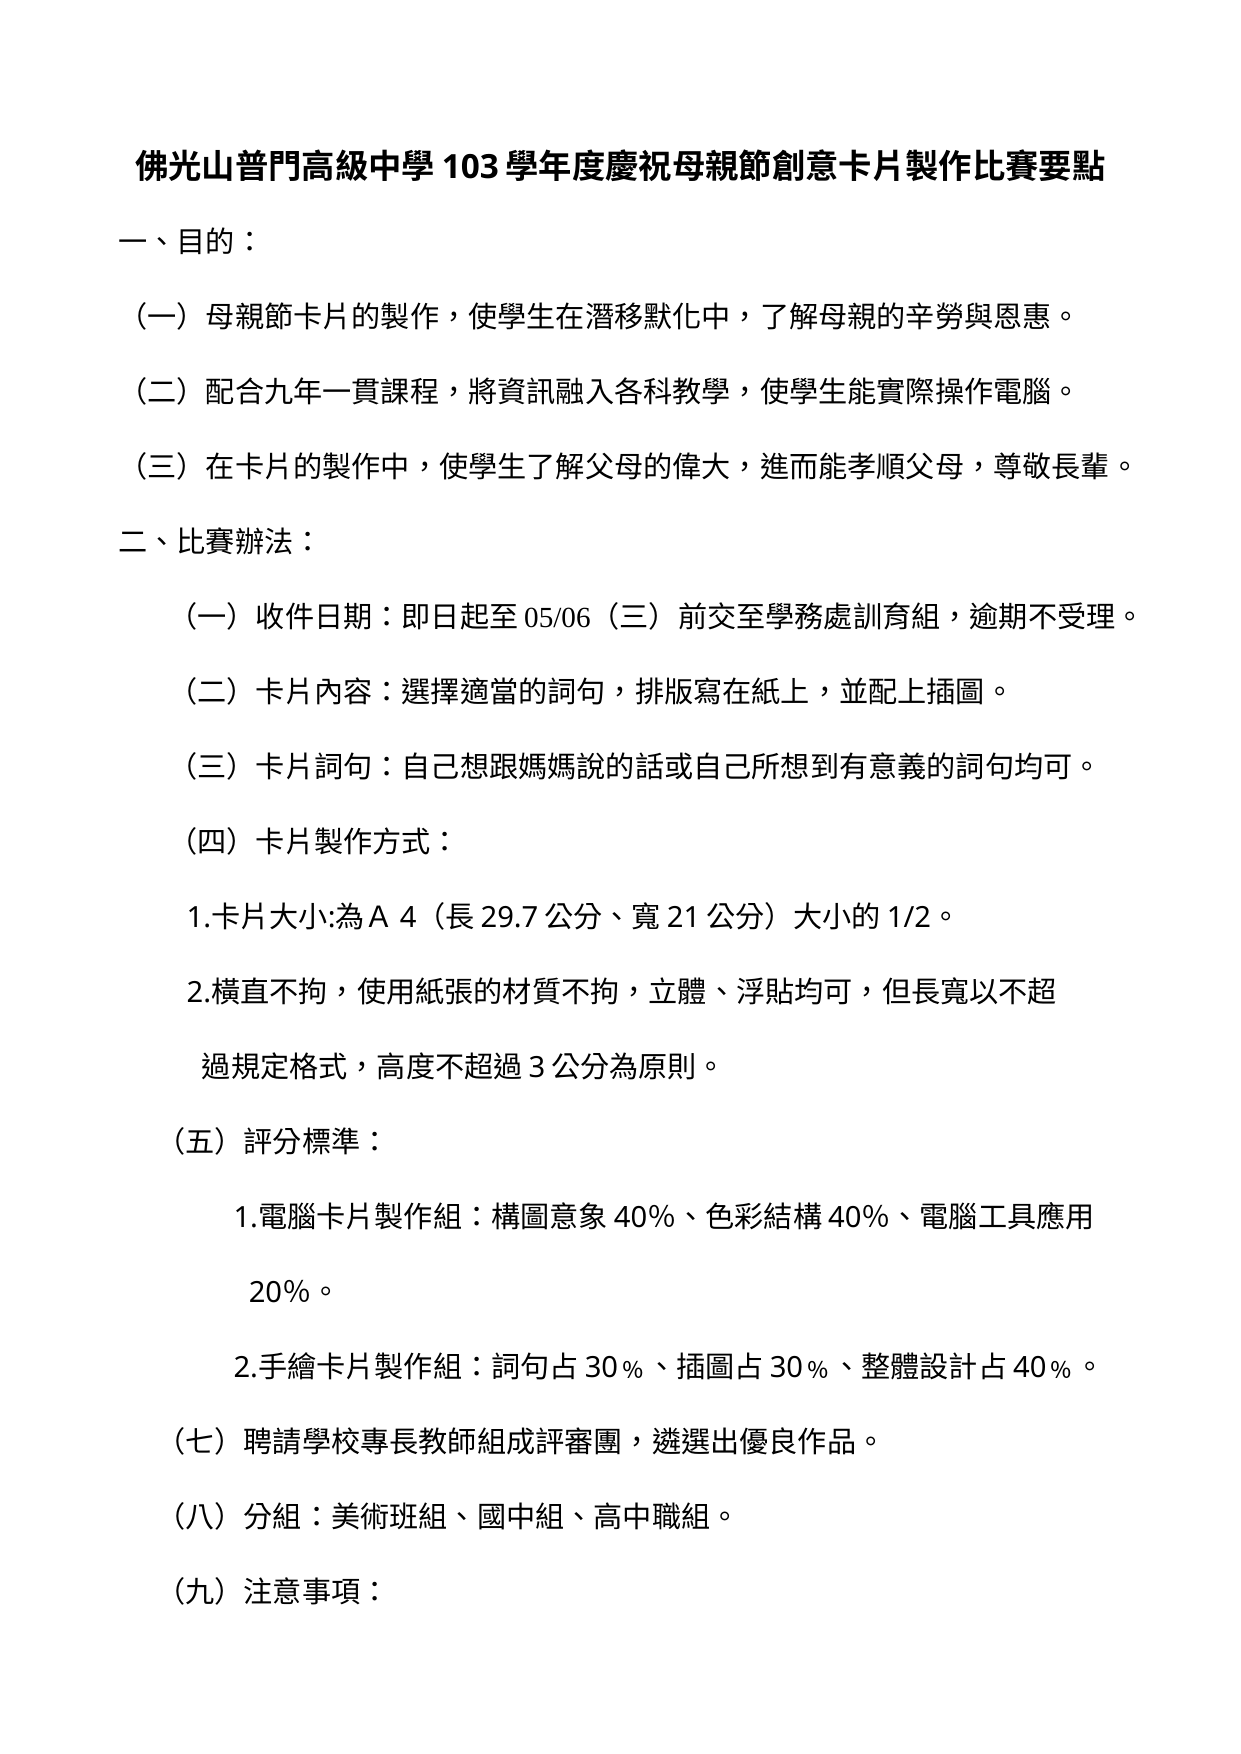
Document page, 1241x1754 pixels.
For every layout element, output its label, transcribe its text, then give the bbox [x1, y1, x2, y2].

text （八）分組：美術班組、國中組、高中職組。 [118, 1477, 1122, 1552]
text （三）卡片詞句：自己想跟媽媽說的話或自己所想到有意義的詞句均可。 [168, 727, 1122, 802]
text 過規定格式，高度不超過3公分為原則。 [118, 1027, 1122, 1102]
text （一）收件日期：即日起至05/06（三）前交至學務處訓育組，逾期不受理。 [168, 577, 1122, 652]
text （二）配合九年一貫課程，將資訊融入各科教學，使學生能實際操作電腦。 [118, 352, 1122, 427]
text 2.橫直不拘，使用紙張的材質不拘，立體、浮貼均可，但長寬以不超 [118, 952, 1122, 1027]
text （七）聘請學校專長教師組成評審團，遴選出優良作品。 [118, 1402, 1122, 1477]
text 二、比賽辦法： [118, 502, 1122, 577]
text （二）卡片內容：選擇適當的詞句，排版寫在紙上，並配上插圖。 [168, 652, 1122, 727]
text 1.卡片大小:為Ａ4（長29.7公分、寬21公分）大小的1/2。 [118, 877, 1122, 952]
text 2.手繪卡片製作組：詞句占30﹪、插圖占30﹪、整體設計占40﹪。 [218, 1327, 1122, 1402]
text 1.電腦卡片製作組：構圖意象40％、色彩結構40％、電腦工具應用 [218, 1177, 1122, 1252]
text （三）在卡片的製作中，使學生了解父母的偉大，進而能孝順父母，尊敬長輩。 [118, 427, 1122, 502]
text （五）評分標準： [118, 1102, 1122, 1177]
text 20％。 [218, 1252, 1122, 1327]
text 佛光山普門高級中學103學年度慶祝母親節創意卡片製作比賽要點 [118, 127, 1122, 202]
text 一、目的： [118, 202, 1122, 277]
text （九）注意事項： [118, 1552, 1122, 1627]
text （一）母親節卡片的製作，使學生在潛移默化中，了解母親的辛勞與恩惠。 [118, 277, 1122, 352]
text （四）卡片製作方式： [168, 802, 1122, 877]
